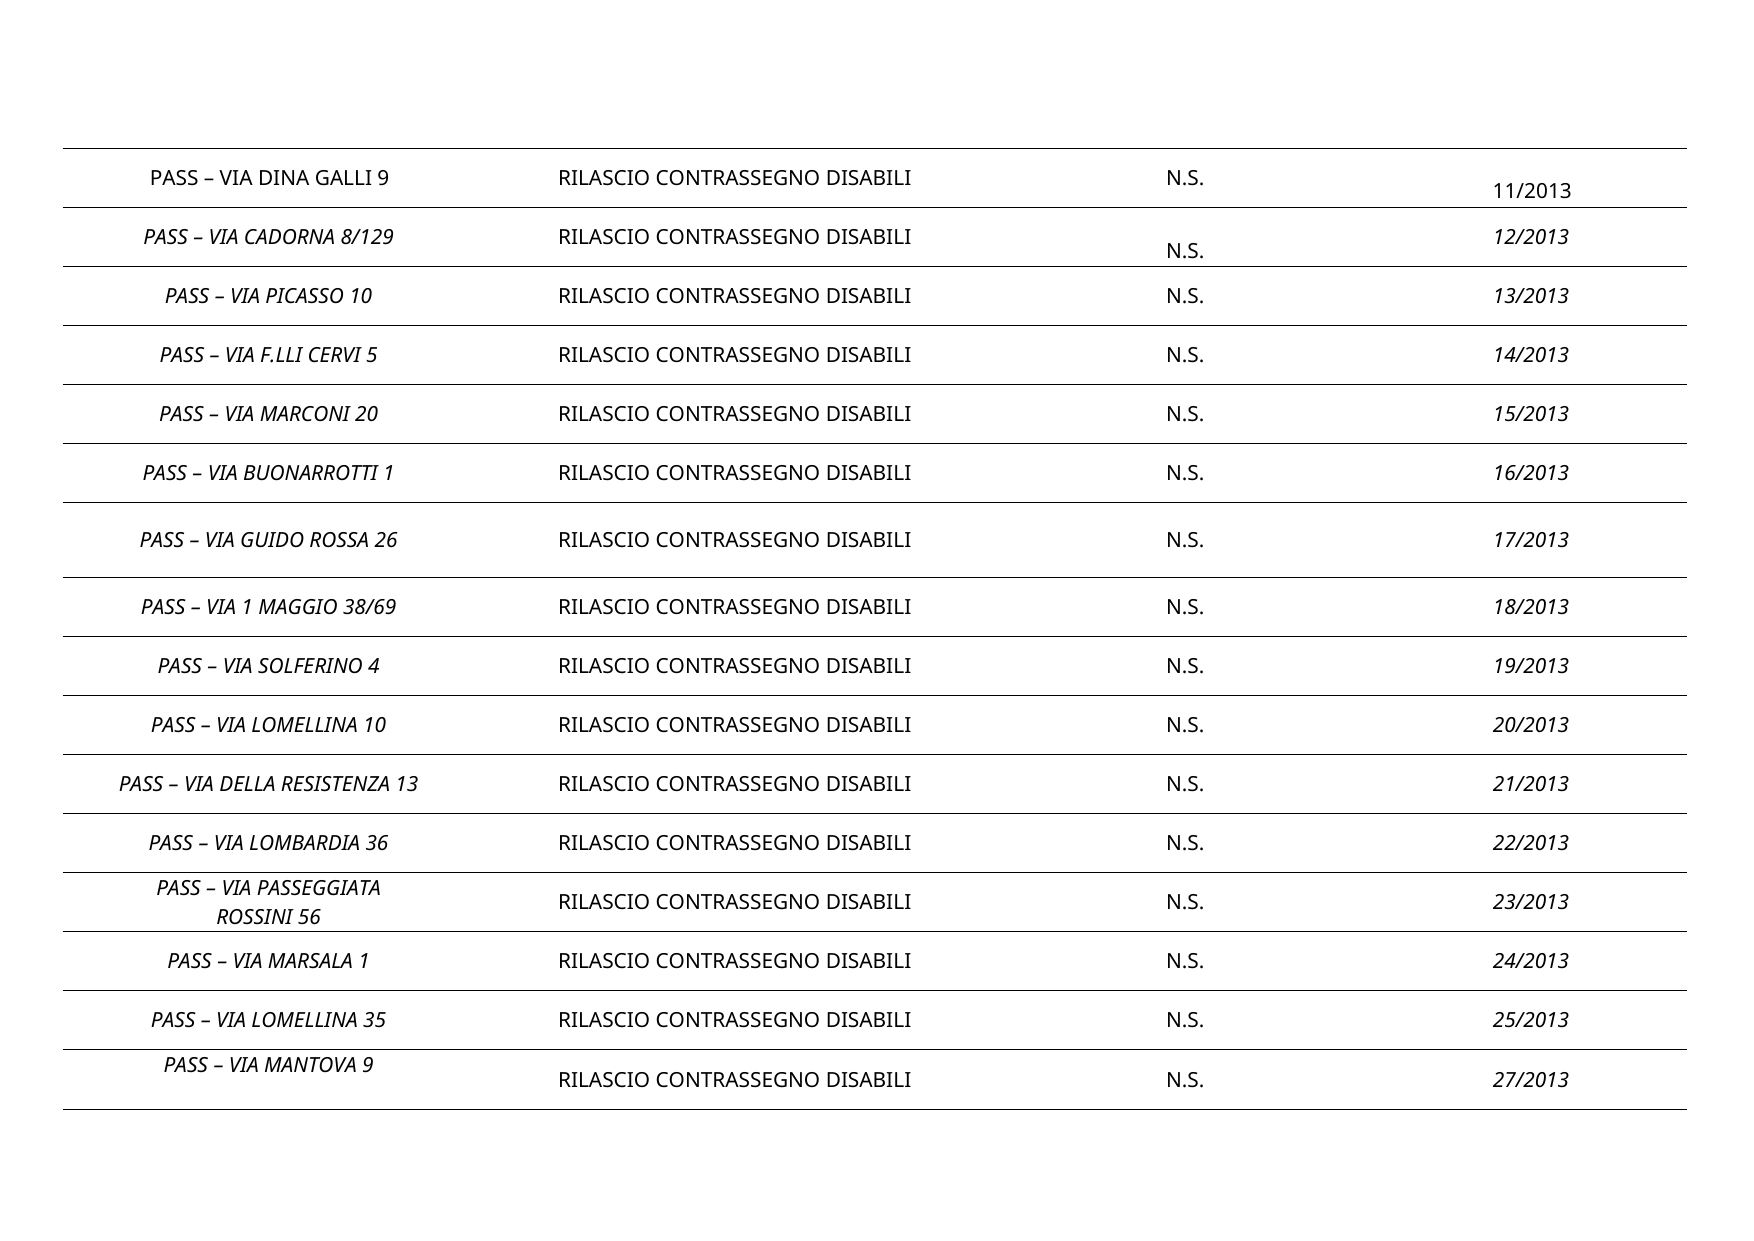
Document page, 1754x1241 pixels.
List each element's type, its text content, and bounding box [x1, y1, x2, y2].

table_cell N.S. [993, 385, 1377, 443]
table_cell PASS – VIA 1 MAGGIO 38/69 [63, 578, 476, 636]
table_cell N.S. [993, 814, 1377, 872]
table_cell PASS – VIA MARSALA 1 [63, 932, 476, 990]
table_cell 23/2013 [1377, 873, 1687, 931]
table_cell PASS – VIA GUIDO ROSSA 26 [63, 503, 476, 577]
table_cell 24/2013 [1377, 932, 1687, 990]
table_cell 27/2013 [1377, 1050, 1687, 1108]
table_cell N.S. [993, 208, 1377, 266]
table_cell RILASCIO CONTRASSEGNO DISABILI [476, 385, 993, 443]
table_cell 19/2013 [1377, 637, 1687, 695]
table_cell PASS – VIA MARCONI 20 [63, 385, 476, 443]
table_cell PASS – VIA LOMELLINA 35 [63, 991, 476, 1049]
table_cell N.S. [993, 873, 1377, 931]
table_cell N.S. [993, 755, 1377, 813]
table_cell RILASCIO CONTRASSEGNO DISABILI [476, 932, 993, 990]
table_cell N.S. [993, 1050, 1377, 1108]
table_cell RILASCIO CONTRASSEGNO DISABILI [476, 149, 993, 207]
table_cell N.S. [993, 149, 1377, 207]
table_cell 20/2013 [1377, 696, 1687, 754]
table_cell N.S. [993, 503, 1377, 577]
table_cell N.S. [993, 991, 1377, 1049]
table_cell RILASCIO CONTRASSEGNO DISABILI [476, 267, 993, 325]
table_cell 21/2013 [1377, 755, 1687, 813]
table_cell N.S. [993, 326, 1377, 384]
table_cell RILASCIO CONTRASSEGNO DISABILI [476, 991, 993, 1049]
table_cell RILASCIO CONTRASSEGNO DISABILI [476, 637, 993, 695]
table_cell RILASCIO CONTRASSEGNO DISABILI [476, 444, 993, 502]
table_cell 15/2013 [1377, 385, 1687, 443]
table_cell RILASCIO CONTRASSEGNO DISABILI [476, 503, 993, 577]
table_cell PASS – VIA PASSEGGIATA ROSSINI 56 [63, 873, 476, 931]
table_cell RILASCIO CONTRASSEGNO DISABILI [476, 208, 993, 266]
table_cell 22/2013 [1377, 814, 1687, 872]
table_cell N.S. [993, 578, 1377, 636]
table_cell PASS – VIA DINA GALLI 9 [63, 149, 476, 207]
table_cell 13/2013 [1377, 267, 1687, 325]
table_cell N.S. [993, 637, 1377, 695]
table_cell RILASCIO CONTRASSEGNO DISABILI [476, 1050, 993, 1108]
table_cell PASS – VIA LOMELLINA 10 [63, 696, 476, 754]
table_cell N.S. [993, 932, 1377, 990]
table_cell PASS – VIA PICASSO 10 [63, 267, 476, 325]
table_cell PASS – VIA DELLA RESISTENZA 13 [63, 755, 476, 813]
table_cell RILASCIO CONTRASSEGNO DISABILI [476, 873, 993, 931]
table_cell 17/2013 [1377, 503, 1687, 577]
table_cell 16/2013 [1377, 444, 1687, 502]
table_cell 14/2013 [1377, 326, 1687, 384]
table_cell 18/2013 [1377, 578, 1687, 636]
table_cell PASS – VIA LOMBARDIA 36 [63, 814, 476, 872]
table_cell RILASCIO CONTRASSEGNO DISABILI [476, 755, 993, 813]
table_cell 12/2013 [1377, 208, 1687, 266]
table_cell PASS – VIA MANTOVA 9 [63, 1050, 476, 1108]
table_cell N.S. [993, 696, 1377, 754]
table_cell RILASCIO CONTRASSEGNO DISABILI [476, 814, 993, 872]
table_cell N.S. [993, 267, 1377, 325]
table_cell N.S. [993, 444, 1377, 502]
table_cell 11/2013 [1377, 149, 1687, 207]
table_cell PASS – VIA CADORNA 8/129 [63, 208, 476, 266]
table_cell PASS – VIA F.LLI CERVI 5 [63, 326, 476, 384]
table_cell RILASCIO CONTRASSEGNO DISABILI [476, 326, 993, 384]
table_cell RILASCIO CONTRASSEGNO DISABILI [476, 578, 993, 636]
table_cell PASS – VIA SOLFERINO 4 [63, 637, 476, 695]
table_cell PASS – VIA BUONARROTTI 1 [63, 444, 476, 502]
table_cell RILASCIO CONTRASSEGNO DISABILI [476, 696, 993, 754]
table_cell 25/2013 [1377, 991, 1687, 1049]
